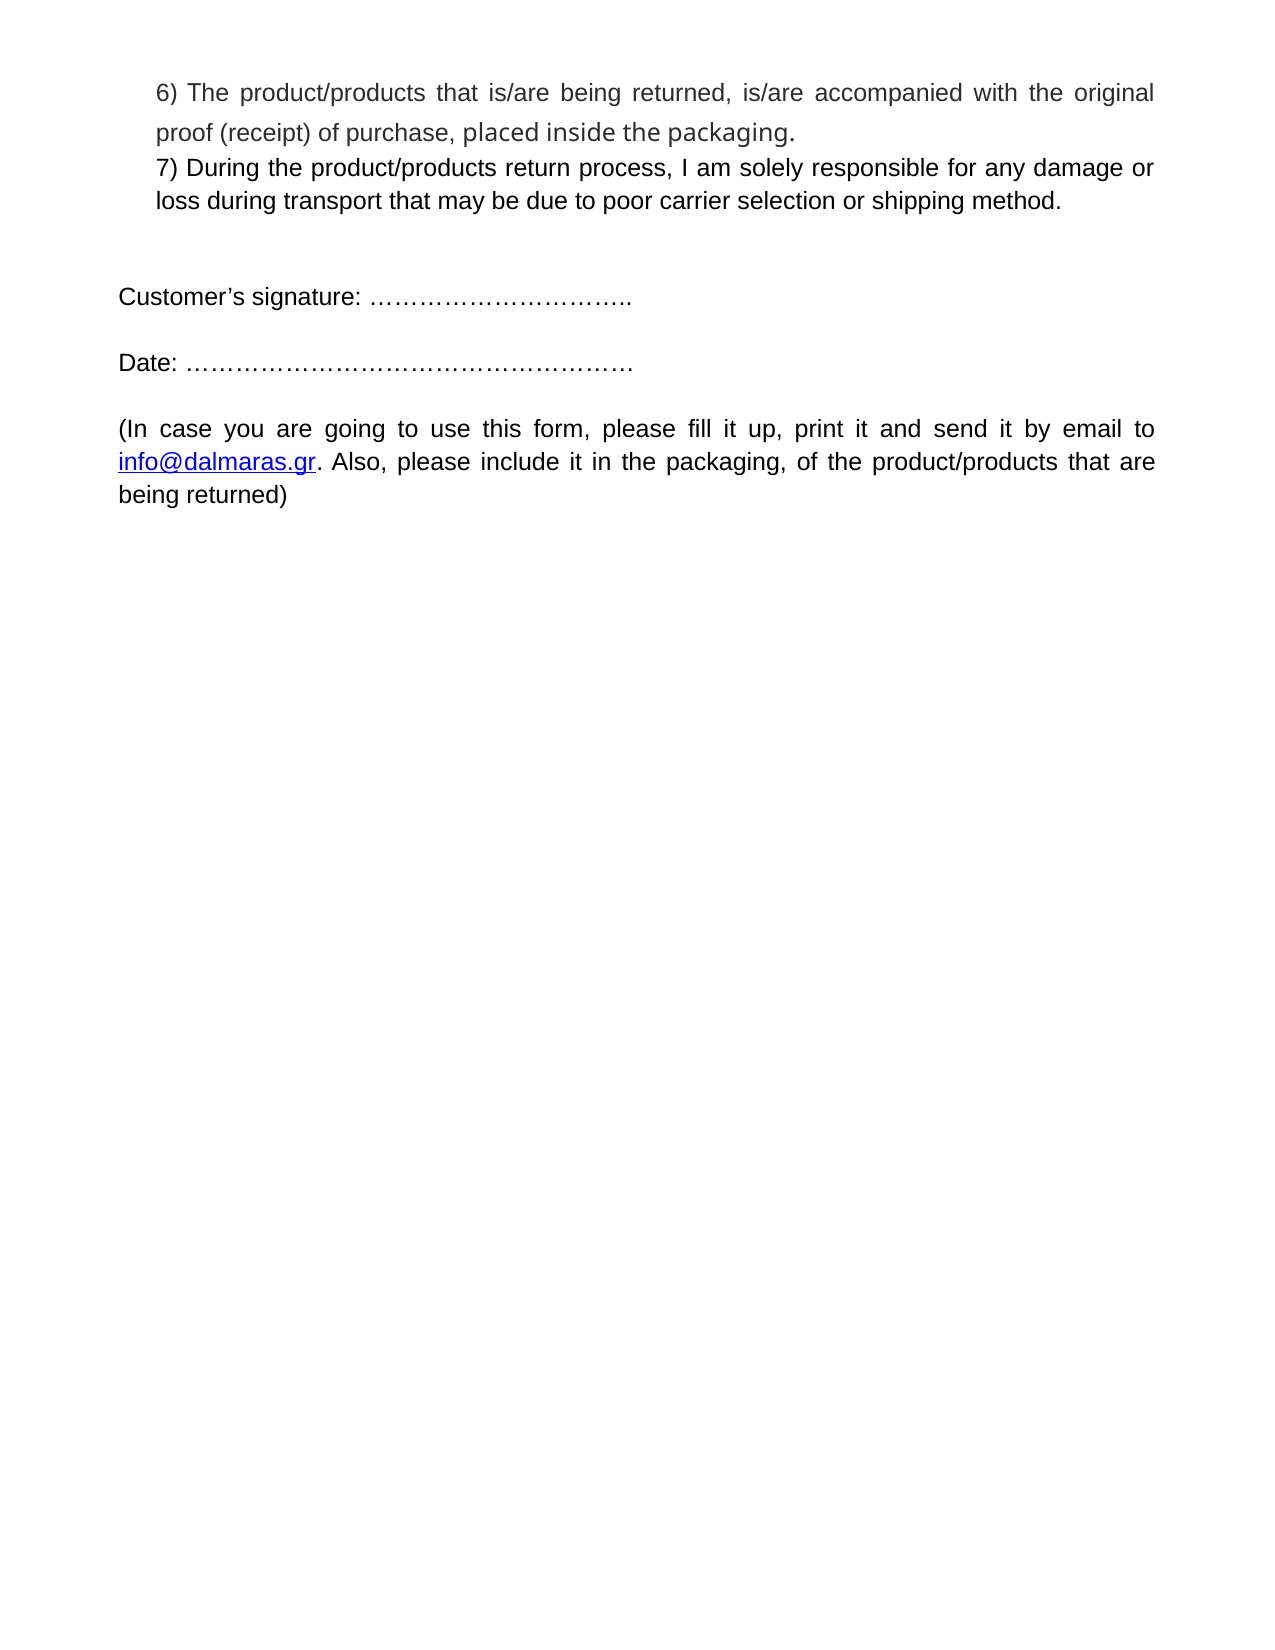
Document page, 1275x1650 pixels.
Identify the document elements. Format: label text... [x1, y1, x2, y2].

text Date: ……………………………………………… [118, 348, 1157, 376]
text 7) During the product/products return process, I am solely responsible for any damage or loss during transport that may be due to poor carrier selection or shipping method. [156, 153, 1157, 215]
text Customer’s signature: ………………………….. [118, 282, 1157, 310]
text 6) The product/products that is/are being returned, is/are accompanied with the original proof (receipt) of purchase, placed inside the packaging. [156, 75, 1157, 148]
text (In case you are going to use this form, please fill it up, print it and send it by email to info@dalmaras.gr. Also, please include it in the packaging, of the product/products that are being returned) [118, 414, 1157, 508]
